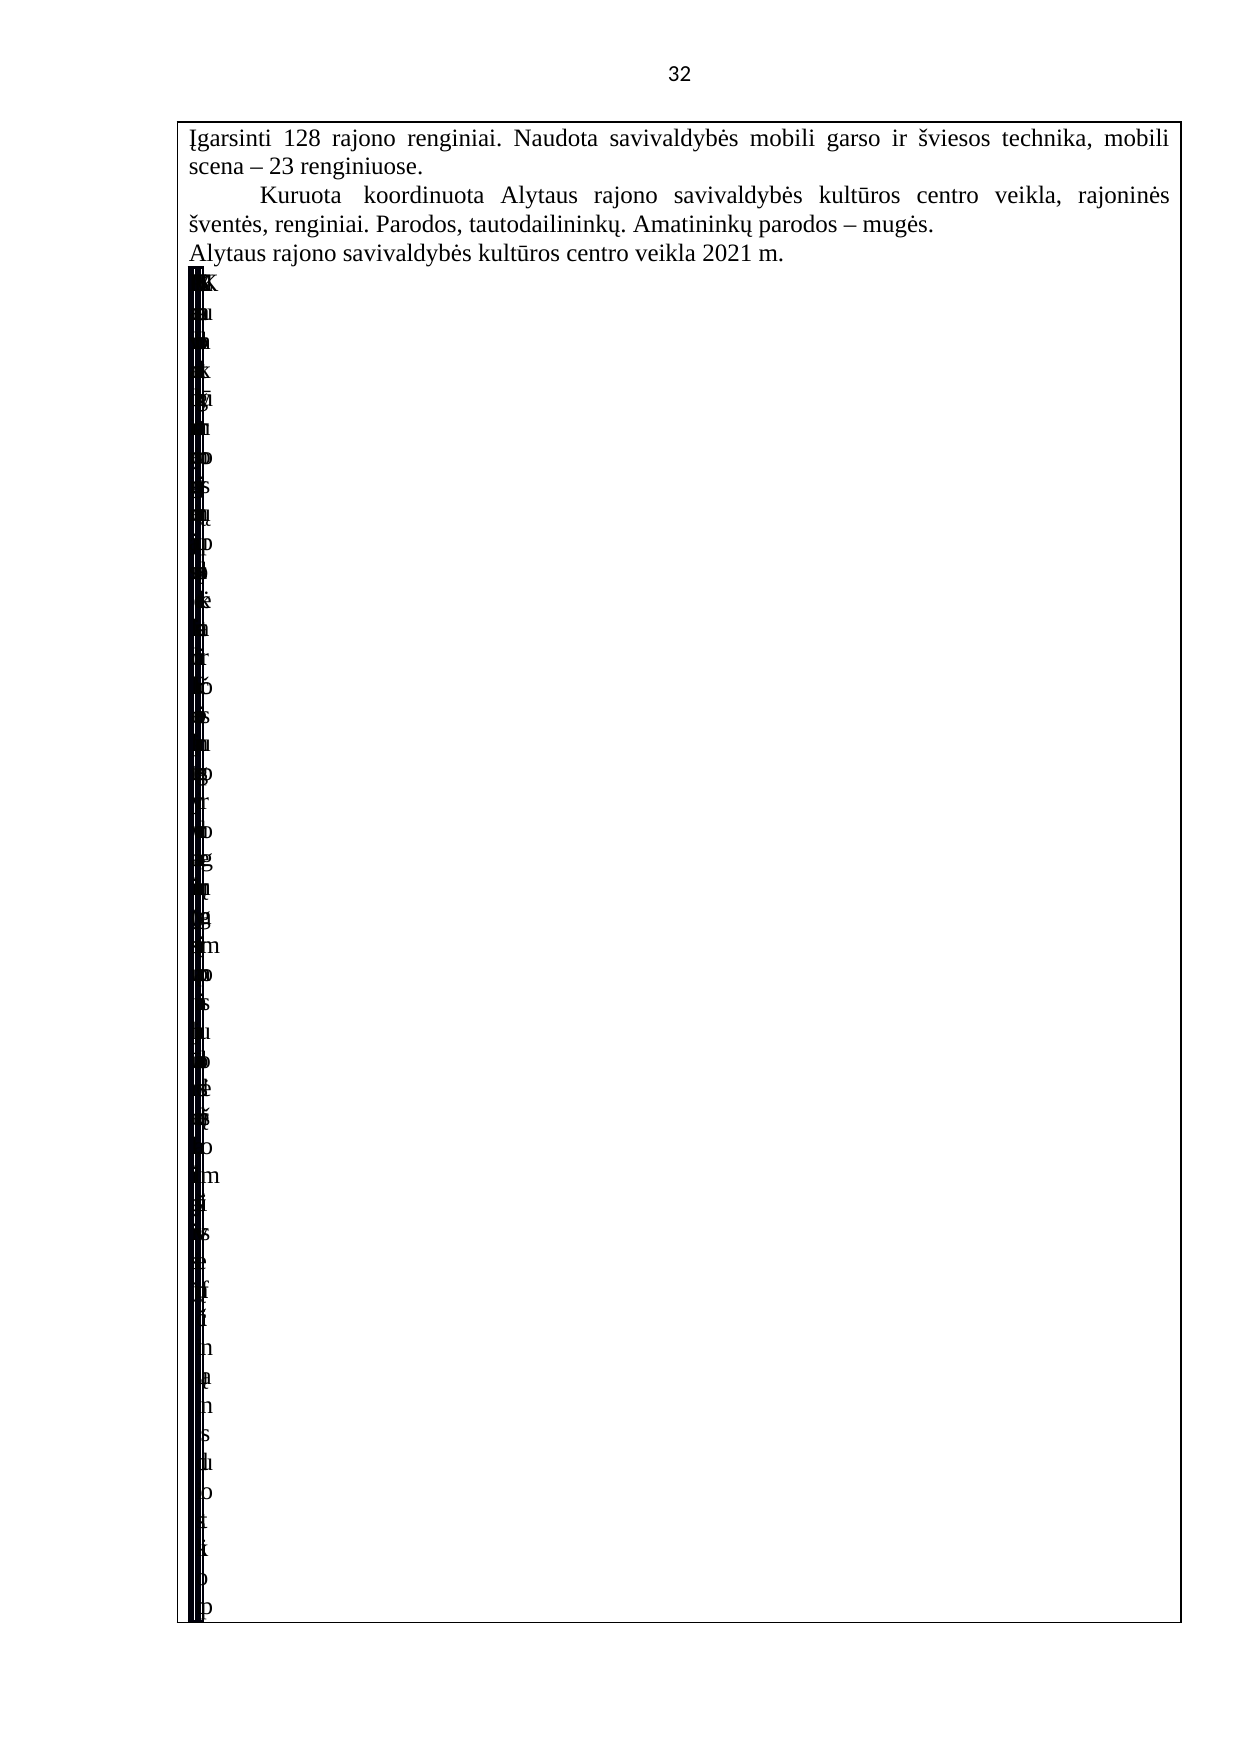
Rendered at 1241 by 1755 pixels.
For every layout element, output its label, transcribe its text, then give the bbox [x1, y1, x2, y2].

table_cell 7 pav. Registruotų bedarbių ir darbingo amžiaus gyventojų santykis 2012–2020 metais, proc. Šaltinis: Lietuvos statistikos departamentas, 2021 Nedarbo lygis – tai bedarbių ir darbingo amžiaus gyventojų santykis. Alytaus rajone 2020 metais nedarbas sudarė 13,8 procento, kai šalies vidurkis – 12,6 procento. Didelę įtaką padarė visame pasaulyje susiklosčius padėčiai. Pandemija sukėlė pasaulinę ekonominę krizę. Alytaus rajono savivaldybė yra žiedinė savivaldybė, o situaciją jos darbo rinkoje stipriai įtakoja tendencijos Alytaus miesto ūkyje ir darbo rinkoje. Bankrutavus stambiosioms Alytaus miesto pramonės įmonėms, kur dirbo nemaža dalis rajono gyventojų, jie neteko darbo. Alytaus rajono savivaldybė 2 lentelė. Užimtumo tarnybos statistinė informacija Alytaus rajono savivaldybėje Šaltinis : Lietuvos užimtumo tarnyba https://uzt.lt/darbo-rinka/darbo-rinkos-rodikliai/, 2021 Darbo užmokestis apskrityje ir savivaldybėje Analizuojant vidutinį darbo užmokestį, neatskaičius mokesčių ir vertinant kartu su individualių įmonių mokamu darbo užmokesčiu, galima teigti, kad 2016-2020 m. laikotarpiu vidutinis darbo užmokestis Alytaus r. sav. ir šalies mastu, didėjo (žr. 8 pav.). 2020 m. atotrūkis tarp šalies ir rajono vidutinio darbo užmokesčio buvo 262,2 Eur, neatskaičius mokesčių. Lyginant su 2019 m. atotrūkis žiankliai pasikeitė į gera. Per 2019-2020 m. laikotarpį vidutinis darbo užmokestis Alytaus r. sav. padidėjo 62,6 Eur. Šalies mastu vidutinis darbo užmokestis 2019-2020 m. laikotarpiu padidėjo 132,2 Eur, vadinasi, darbo užmokestis, neatskaičius mokesčių, šalies mastu ir savivaldybėje didėjo panašia tendencija. 8 pav. Vidutinis darbo užmokestis Alytaus r. sav. (mėnesinis, bruto), Eur, lyginant šalies mastu ir išskiriant Alytaus r. sav. pagal lytį Šaltinis: Lietuvos statistikos departamentas, 2021 Lyginant vidutinį bruto darbo užmokestį Alytaus r. sav. pagal lytį 2016-2020 m. laikotarpiu, galima teigti, kad skirtumas tarp vidutinio darbo užmokesčio yra vyrų naudai. Didžiausias atotrūkis tarp vyrų ir moterų atlyginimo buvo 2020 m., jis siekė net 123,6 Eur – vyrų vidutinis atlyginimas siekė 1231,5 Eur, o moterų – 1107,9 Eur. 2018 m. skirtumas tarp vidutinių atlyginimų sumažejo dvigubai, iki 29,9 Eur ir siekė vyrų atlyginimas – 774 Eur, o moterų – 744,1 Eur. Taip pat, galima pastebėti, kad 2018 m. lyginant su 2017 m., moterų vidutinis atlyginimas padidėjo net 100,6 Eur. O pats didžiausias pasiekimas ir atotrūkio ne tik sumažėjimas, bet ir susilyginimas įvyko per 2019 m. 2019 m. skirtumas tarp vidutinių atlyginimų išnyko ir siekė vyrų atlyginimas – 1100,9 Eur, o moterų – 1106,7 Eur. Analizuojant vidutinį darbo užmokestį Alytaus apskrities savivaldybėse 2012-2020 metų laikotarpiu galima teigti, kad didžiausias vidutinis darbo užmokestis, per visą analizuojamą laikotarpį, yra Alytaus miesto savivaldybėje, kur 2020 m. siekė 1253 Eur (žr. 9 pav.). 2020 m. Alytaus rajono savivaldybėje vidutinis darbo užmokestis, lyginant su Alytaus miesto savivaldybe, buvo mažesnis 54 Eur ir siekė 1199 Eur. Trečias pagal dydį Alytaus apskrityje darbo užmokestis, neatskaičius mokesčių, buvo Druskininkų sav., kur 2020 m. siekė 1055 Eur. Už Alytaus r. sav. darbo užmokestis mažesnis 144 Eur. Ketvirtasis pagal didumą darbo užmokestis 2020 m. buvo Lazdijų r. sav., kur siekė 1050 Eur ir nuo Alytaus r. sav. atsiliko 149 Eur. Mažiausias darbo užmokestis, neatskaičius mokesčių, Alytaus apskrityje 2020 m. buvo Varėnos r. sav., kur siekė 1022 Eur, ir nuo Alytaus r. sav. atsiliko 177 Eur. 9 pav. Vidutinis mėnesinis bruto darbo užmokestis Alytaus regiono savivaldybėse, Eur Šaltinis: Lietuvos statistikos departamentas, 2021 Nepaisant spartaus darbo užmokesčio augimo, jis išlieka 2–3 kartus mažesnis nei vidutiniškai ES. Tai lemia žemas darbo našumas, vienos mažiausių ES vienetinės darbo sąnaudos, žemas kainų lygis. Socialinė apsauga Siekiant sudaryti sąlygas asmeniui (šeimai) ugdyti ir stiprinti gebėjimus ir galimybes savarankiškai spręsti savo socialines problemas, palaikyti socialinius ryšius su visuomene, taip pat padėti įveikti socialinę atskirtį, savivaldybė vykdo valstybines (valstybės perduotas savivaldybėms) ir savarankiškąsias savivaldybės socialinės paramos funkcijas: skiriant ir mokant įvairias socialines išmokas bei organizuojant socialinių paslaugų teikimą. 2021 m. socialinei paramai skirta 10 mln. Eur. Socialinės išmokos. 2021 metais išmokėta 8,4 mln. Eur įvairių socialinių išmokų 7675 asmenims. Daugiausia lėšų skirta išmokoms vaikams (4,9 mln. Eur) ir tikslinių kompensacijų išmokų gavėjams (2 mln. Eur). Vienkartinė piniginė parama 2021 metais iš savivaldybės biudžeto lėšų 138,1 tūkst. Eur skirta šeimoms, dėl įvairių priežasčių (gaisro, stichinės nelaimės, ligos ir pan.) patekusioms į sunkią materialinę padėtį. Piniginė parama, atsižvelgiant į savivaldybės ir seniūnijų Piniginės socialinės paramos teikimo komisijų siūlymus, suteikta 876 šeimoms (asmenims). Buvo remiami ir gerai besimokantys rajono studentai bei mokiniai. 2021 m. paramą gavo 30 aukštosiose bei profesinėse mokyklose besimokantys jaunuoliai. Iš viso studentams ir mokiniams išmokėta 10 tūkst. Eur. Socialinės paslaugos. 2021 m. socialinės paslaugos suteiktos 4329 asmenims, išlaidos siekė 1,6 mln. Eur. Daugiausia lėšų (850,4 tūkst. Eur) panaudota senyvo amžiaus asmenų ir neįgaliųjų ilgalaikei (trumpalaikei) socialinei globai stacionariose socialinės globos įstaigose, t. y. Miroslavo globos namuose, Pivašiūnų globos namuose, Rumbonių parapijos grupinio gyvenimo namuose, kitų savivaldybių ar valstybės globos namuose finansuoti. Šiose įstaigose 2021 m. gyveno ir gavo socialinės globos paslaugas 123 asmenys. 113 senyvo amžiaus asmenų bei neįgaliųjų buvo teikiamos socialinės priežiūros paslaugos (pagalba į namus), 41 neįgaliajam – integrali pagalba (dienos socialinė globa ir slauga asmens namuose) , 5 neįgaliems asmenims buvo suteikta dienos socialinė globa, 76 – socialinė priežiūra institucijoje, 15 neįgaliųjų gavo asmeninio asistento pagalbą asmens namuose. Išlaidos šioms paslaugoms 310,6 tūkst. Eur. 3 lentelė . Duomenys apie suteiktas socialines paslaugas 2021 metais 14 rajono žmonių su negalia pasinaudojo specialaus transporto paslaugomis. Jie buvo vežami į gydymo, reabilitacijos įstaigas, kultūros, sporto renginius. Alytaus rajone vykdoma Būsto pritaikymo žmonėms su negalia programa. 2021 m. būstai pritaikyti 8 rajone gyvenantiems neįgaliesiems, iš jų 2 vaikams su sunkia negalia. Šiam tikslui skirta 29,0 tūkst. Eur (19,0 tūkst. Eur iš valstybės biudžeto ir 10,0 tūkst. Eur iš savivaldybės biudžetų lėšų). Neįgalieji, turintys specialiųjų poreikių, buvo aprūpinti techninės pagalbos priemonėmis. 2021 m. tokia pagalba buvo suteikta 23 asmenims. Šeimoms, patyrusioms socialinę riziką, teikiamos socialinės priežiūros paslaugos. 2021 m. socialinės paslaugos suteiktos 115 šeimų. Įgyvendindama Europos pagalbos labiausiai skurstantiems asmenims fondo nuostatas, savivaldybės administracija organizavo maisto produktų ir higienos prekių išdalijimą labiausiai nepasiturintiems asmenims. Paramą maisto produktais ir higienos prekėmis gavo 3025 rajono gyventojai. Savivaldybės administracija vykdo socialinės reabilitacijos paslaugų neįgaliesiems bendruomenėje projektų (toliau – projektai) administravimo funkciją. 2021 metais savivaldybės administracija organizavo projektų vertinimą bei atranką, skyrė lėšų ir finansavo projektus, kontroliavo projektų įgyvendinimą. Finansuoti 3 projektai, projektams įgyvendinti skirta 54,9 tūkst. Eur (45,7 tūkst. Eur valstybės biudžeto lėšos, 9,2 tūkst. Eur savivaldybės biudžeto lėšos). 2021 m. Alytaus rajono savivaldybės biudžeto lėšomis organizuotos asmeninės higienos ir priežiūros (dušo, skalbimo) paslaugos. Šias paslaugas rajono gyventojams teikė 13 vietos bendruomenių, paslaugomis pasinaudojo 613 asmenų, neturinčių galimybių savo namuose naudotis dušu ir (ar) skalbykle. Šiam tikslui panaudota 15,3 tūkst. Eur savivaldybės biudžeto lėšų. Sveikatos apsauga Siekiant užtikrinti kokybišką Alytaus rajono savivaldybės gyventojų asmens ir visuomenės sveikatos priežiūrą, sveikatos politikos įgyvendinimas vykdomas savivaldybės lygiu. Siekiama efektyviai formuoti sveikatos priežiūros sistemą, gerinant sveikatos priežiūros paslaugų praeinamumą, kokybę ir pacientų saugą, tikslingai paskirstant lėšas asmens ir visuomenės sveikatos priežiūrai, siekiant mažinti sveikatos netolygumus rajone. Pagrindiniai tikslai – gyventojų sveikatos stiprinimas, mirtingumo mažinimas, gyvenimo kokybės gerinimas ir sveikatos santykių teisumas. Visi gyventojai turi teisę siekti kuo aukštesnio savo sveikatos lygio, tiesiogiai įtakojančio ne tik individo, bet ir artimos aplinkos ir net valstybės gerbuvį. Be galo svarbu mažinti išvengiamo mirtingumo (mirtingumą, nulemtą ligų ar būklių, kurių galima išvengti) mąstus, taikant žinomas ir efektyvias prevencines, diagnostikos ir / ar gydymo priemones, kurios kasmet tobulėja. Visuomenės sveikatos stebėsenos duomenys leidžia stebėti, kokia esama gyventojų sveikatos ir sveikatą lemiančių veiksnių situacija savivaldybėje, įvertinant ją, Lietuvos sveikatos programos tikslų ir uždavinių įgyvendinimo kontekste, ir kokių intervencijų / priemonių reikia imtis, siekiant stiprinti savivaldybės gyventojų sveikatą ir mažinti sveikatos netolygumus. Pagrindinių rodiklių sąrašo analizė ir interpretavimas („Šviesoforo“ kūrimas) kasmet atliekamas lyginant praėjusių metų Alytaus rajono savivaldybės gyventojų sveikatos stebėsenos rodiklius su Lietuvos vidurkiu (žr. 10 pav.). 10 pav. Standartizuotų Alytaus miesto mirtingumo rodiklių (100 000 gyv.) palyginimas su Lietuvos vidurkiu 2019–2020 m. Šaltinis: Higienos instituto Sveikatos informacijos centras Vidutinė tikėtina gyvenimo trukmė – tikimybinis rodiklis, rodantis, kiek vidutiniškai metų gyvens kiekvienas gimęs arba sulaukęs tam tikro amžiaus žmogus, jeigu visą būsimą tiriamos kartos gyvenimą mirtingumo lygis kiekvienoje gyventojų amžiaus grupėje nekis. Gyvenimo trukmei ilgėjant, daugėja ir vyresnio amžiaus žmonių. Alytaus mieste, kaip ir daugelyje Lietuvos savivaldybių, gyventojų skaičius sparčiai mažėja, informuoja Alytaus miesto savivaldybės visuomenės sveikatos biuras. Jo pateikiamais Lietuvos sveikatos departamento duomenimis, 2021 m. pradžioje Alytaus mieste gyveno 49 tūkst. 205 žmonės (45,62 proc. vyrų ir 54,38 proc. moterų), jie sudarė 1,8 proc. Lietuvos populiacijos (2 mln. 795 tūkst. 680 gyventojai).  Palyginimui: 2020 m. pradžioje Alytaus mieste gyveno 49 tūkst. 895 žmonės (45,63 proc. vyrų ir 54,37 proc. moterų), jie sudarė 1,8 proc. Lietuvos populiacijos (2 mln. 794 tūkst. 90 gyventojai). Visuomenės sveikatos stebėsenos informacinės sistemos duomenimis, Alytaus miesto gyventojų vidutinė gyvenimo trukmė 2020 m. (74,6 metai) buvo mažesnė už Lietuvos vidurkį (75,1 metai). Alytaus miesto gyventojų vidutinės gyvenimo trukmės rodikliai buvo: 77,7 metai (2017 m.), 78,5 m. (2018 m.) ir 77,9 m. ( 2019 m.). Higienos instituto Sveikatos informacijos centro duomenimis, 2020 m. Alytaus mieste 65 metų ir vyresnių gyventojų yra 22,4 proc. (2019 m. siekė 21,9 proc.) visų miesto gyventojų. Mažėja jaunesnio amžiaus gyventojų. 2020 metais Alytuje vaikai (iki 17 metų amžiaus) sudarė 15,6 proc. Alytaus miesto populiacijos, 30,1 proc. – 18-44 m., 31,8 proc. – 45-64 m. amžiaus gyventojai. Alytaus mieste 2020 m. gimė 360 kūdikių, (Lietuvoje – 25 tūkst. 144 kūdikiai) lyginant su 2019 m. duomenis, gimė 80 kūdikių mažiau. 2020 metais gimstamumo rodiklis vienam tūkstančiui Dzūkijos sostinės gyventojų teko 7,3 (Lietuvoje – 9). 2020 m. vaikų iki 1 m. amžiaus mirtingumo rodiklis vienam tūkstančiui gyvų gimusių buvo 5,6. Lietuvoje 2020 m. mirė 43 tūkst. 547 žmonės, t. y. 5 tūkst. 266 asmenimis daugiau negu 2019 metais. Alytaus mieste 2020 m. mirė 800 gyventojų (2019 m. – 637). Alytaus miesto savivaldybės 2020 m. ilgalaikis nedarbo lygis 2,8 proc. (2019 m. – 2,4 proc.), Lietuvos rodiklis – 2,6 proc. (2019 m. – 1,9 proc.). Gydytojų skaičius – vienas iš rodiklių, apibūdinančių asmens sveikatos paslaugų prieinamumą ir jų pasiskirstymą visoje šalyje. Viešoji įstaiga Alytaus rajono savivaldybės pirminės sveikatos priežiūros centras (toliau – PSPC) yra Lietuvos nacionalinės sveikatos sistemos iš valstybės ar savivaldybės turto ir lėšų įsteigta Alytaus rajono savivaldybės viešoji sveikatos priežiūros ne pelno siekianti įstaiga. Pagrindinis įstaigos veiklos tikslas – gerinti Lietuvos gyventojų sveikatą, siekiant sumažinti gyventojų sergamumą, mirtingumą, kokybiškai teikti medicinos paslaugas. Pagrindiniai įstaigos veiklos uždaviniai – organizuoti ir teikti nespecializuotas ir specializuotas kvalifikuotas pirminės sveikatos priežiūros ambulatorines ir stacionarines paslaugas Alytaus miesto ir rajono gyventojams. Šios paslaugos teikiamos įstaigoje ir pacientų namuose. Esant reikalui, asmens sveikatos priežiūros paslaugos teikiamos visos Respublikos gyventojams, užsieniečiams, asmenims be pilietybės. Pirminio lygio asmens sveikatos priežiūros paslaugos prieinamos visiems asmenims ir yra orientuotos į asmens sveikatos profilaktiką ir sveikatos stiprinimą, sveikatos problemų sprendimą. Šio lygio specialistai rūpinasi ne tik gydymu, bet ir sveikatos išsaugojimu bei gerinimu, ligų profilaktika, stebi lėtinių ligų būklę, nukreipia pas reikalingą specialistą. Pagrindiniai pirminio lygio sveikatos priežiūros veiklos rodikliai: 11 pav. Prisirašiusių gyventojų skaičius prie šeimos gydytojų ir gydytojų komandos (Šaltinis: Alytaus rajono savivaldybės pirminės sveikatos priežiūros centras) ARS asmens sveikatos priežiūros funkcijas vykdo dvi viešosios įstaigos ir viena privataus kapitalo įmonė: ARS Pirminės sveikatos priežiūros centras (ARS PSPC), ARS Greitosios medicinos pagalbos stotis ir UAB „Disolis“. Visuomenės sveikatos priežiūros funkcijas vykdo viena biudžetinė įstaiga – ARS Visuomenės sveikatos biuras. Remiantis ARSA informacija, ARS PSPC ambulatorines paslaugas teikia 5 ambulatorijose (Daugų, Butrimonių, Krokialaukio, Simno, Miroslavo) ir 2 BPG kabinetuose (Makniūnų ir Pivašiūnų). ARS PSPC priklausančioje Daugų slaugos ir palaikomojo gydymo ligoninėje teikiamos stacionaro paslaugos. Šeimos klinika „Disolis“ įsikūrusi Dauguose ir teikia ambulatorines asmens sveikatos priežiūros gydymo paslaugas. 2020 metų Alytaus rajono savivaldybės pirminės sveikatos priežiūros centras tęsė vykdyti projektą „Integrali pagalba į namus Alytaus rajone“, kurio tikslas teikti integralios pagalbos, t. y. slaugos ir socialinių paslaugų visumos paslaugas namuose. Teikiant šias paslaugas asmeniui tenkinami slaugos ir socialinių paslaugų poreikiai, teikiama nuolatinė kompleksinė specialistų pagalba ir priežiūra. Integrali pagalba teikiama komandos principu, kurią sudaro: socialinis darbuotojas ir jo padėjėjai, slaugytojas ir jo padėjėjai, masažistas, kineziterapeutas, ergoterapeutas. Kokybiškos visuomenės sveikatos priežiūros paslaugos visų amžiaus grupių rajono gyventojams, kaip ir ankstesniais metais, teikiamos per Alytaus rajono savivaldybės visuomenės sveikatos biurą, kuris įgyvendina savivaldybės savarankiškas ir valstybines visuomenės sveikatos priežiūros funkcijas pagal šalyje ir savivaldybėje nustatytus ir patvirtintus visuomenės sveikatos priežiūros prioritetus, tikslus ir uždavinius. Papildoma (ne asmens sveikatos priežiūros įstaigoje) psichologinė pagalba Alytaus rajono gyventojams Alytaus rajono savivaldybės visuomenės sveikatos biure yra teikiama nuo 2017 m. vasario mėnesio (žr. 12 pav.). Treti metai, kai rajono gyventojai, minimaliomis laiko bei lėšų sąnaudomis, gali gauti profesionalią pagalbą - specialistas vyksta į seniūnijas, mokyklas, globos namus. Pagalba žmonėms tapo lengviau prieinama. Pageidaujantys gauti profesionalią pagalbą, gali registruotis konsultacijai per seniūnijų socialinius darbuotojus, el. paštu, tiesiogiai skambinti specialistui telefonu ar kalbėtis per Skype. 12 av. Psichologo konsultacijų dinamika Alytaus rajono savivaldybės visuomenės sveikatos biuras remdamasis Lietuvos Respublikos sveikatos apsaugos ministro 2020 m. liepos 3 d. įsakymu Nr. V-1596 „Dėl Ilgalaikių neigiamų COVID-19 pandemijos pasekmių visuomenės psichikos sveikatai mažinimo veiksmų plano patvirtinimo“, bei siekdamas stiprinti visuomenės psichologinę gerovę, psichikos sveikatą ir gyventojų streso valdymo įgūdžius teikia psichologinės gerovės ir psichikos sveikatos stiprinimo paslaugas bendruomenėms, įstaigoms, įmonėms, organizacijoms ir pavieniams asmenims. Psichologas asmenims, kuriems pasireiškia psichikos sveikatos rizikos veiksniai dėl sudėtingų gyvenimiškų situacijų, organizuoja ir (ar) teikia individualias paslaugas – konsultacijas, kurių metu psichologas įvertina sudėtingos gyvenimiškos situacijos sukeltus psichikos sveikatos rizikos veiksnius, numato preliminarų konsultacijų teikimo laikotarpį, numato konsultacijų teikimo tikslus ir numatomus rezultatus, suteikia emocinę paramą, sudaro galimybes išreikšti ir (ar) mažinti su asmens sudėtinga gyvenimiška situacija susijusius psichikos sveikatos rizikos veiksnius. Vienam asmeniui teikiamos ne daugiau kaip 5 individualios konsultacijos. Paslaugos gali būti teikiamos vaikams bei suaugusiesiems. Teikiant Paslaugas vaikui iki 16 metų, būtinas rašytinis vieno iš jo tėvų ar globėjo sutikimas. Paslaugų teikimas grindžiamas abipuse pagarba, tarpusavio supratimu ir susitarimu. Asmens pageidavimu Paslaugos gali būti teikiamos anonimiškai. Kitos sveikatos priežiūros programos ir paslaugos Visuomenės sveikatos rėmimo specialioji programa. Viena iš savivaldybės savarankiškųjų funkcijų – savivaldybės visuomenės sveikatos specialiosios rėmimo programos rengimas ir įgyvendinimas. 2019 metais siekiant tikslingai, kryptingai organizuoti ir užtikrinti visuomenės sveikatos specialiosios rėmimo programos vykdymą, pagal šią programą, sutarties pagrindu, tarp projekto vykdytojų ir savivaldybės administracijos direktoriaus, buvo finansuota 13 projektų. Projektai įvairiapusiai, apimantys visas gyventojų grupes, įvairūs pagal veiklas ir vykdymo būdus, atitinka vertinimo kriterijus ir savivaldybės prioritetines sveikatos kryptis: vaikų ir jaunimo sveikata, lėtinių neinfekcinių ligų ir traumų prevencija, sveikos mitybos ugdymas, fizinio aktyvumo skatinimas, psichinės sveikatos gerinimas. Visi projektų vykdytojai projektams skirtas lėšas įsisavino, užsibrėžtus vertinimo kriterijus įvykdė sėkmingai. Dantų protezavimo paslaugos teikimas. Gyventojams nemokama dantų protezavimo paslauga kompensuojama teisės aktais nustatyta tvarka iš privalomojo sveikatos draudimo fondo. Siekiant sumažinti gyventojų, laukiančių dantų protezavimo paslaugų eilę 2019 metais buvo skiriami papildomi asignavimai dantų protezavimo paslaugoms suteikti. Protezavimo paslauga pasinaudojo 62 Alytaus rajono savivaldybės gyventojai. Priklausomybių mažinimo programa. Dažna socialinių problemų priežastis – gyventojų priklausomybės. Atsižvelgiant į tai, ARS 7 m. yra įgyvendinama socialinę riziką patiriantiems asmenims orientuota priklausomybių mažinimo programa, kurios pagrindinis tikslas – padidinti ARS gyventojų galimybes gydytis nuo priklausomybės ligų (žr. 13 pav.). Programa įgyvendinama bendradarbiaujant medikams, socialiniams darbuotojams, bendruomenių nariams, programos dalyviams bei jų šeimos nariams; siejant su šia programa, kelioms dešimtims programos dalyvių pavyko pasiekti teigiamų pokyčių jų gyvenime (aktyvumas darbo rinkoje, pagerintos buities sąlygos, nekeliami vaikų priežiūros apribojimo klausimai ir pan.). Kasmet programa pasinaudoja apie 40-50 asmenų. Visiems programos dalyviams buvo suteiktos paslaugos dėl priklausomybės alkoholiui. Bendromis medikų, socialinių darbuotojų, bendruomenių narių ir programos dalyvių bei jų šeimų narių pastangomis per penkerius programos vykdymo metus daugiau nei trisdešimčiai programos dalyvių pavyko pasiekti teigiamų pokyčių jų gyvenime: įsidarbinta arba neprarastas darbas, pagerintos buities sąlygos, nekeliami vaikų priežiūros apribojimo klausimai ir pan. Visų metų atkryčių dinamika – iki 40 proc. 13 pav. Priklausomybių mažinimo programos dalyvių pasiskirstymas pagal lytį ir šeimyninę padėtį Užtikrinant kokybiškas ir gyventojams prieinamas sveikatos priežiūros paslaugas savivaldybėje taip pat buvo vykdomos triukšmo prevencijos priemonės, maudyklų stebėsena, koordinuojamas tarpinstitucinis bendradarbiavimas, aktyviai dalyvaujama skleidžiant tikslinę informaciją savivaldybės gyventojams tiek asmens, tiek ir visuomenės sveikatos apsaugos srityse. Kultūra Siekiama gerinti gyventojų informacinį, kultūrinį aptarnavimą, išsaugoti ir plačiau panaudoti regiono kultūrinį savitumą, užtikrinant kultūros įstaigų veiklą, ugdyti visuomenės kultūrinį, pilietinį bei visuomeninį aktyvumą, tradicinės religinės bendruomenės skatinimas, formuoti ir įgyvendinti savivaldybės kultūros politiką bei atlikti visus veiksmus, susijusius su savivaldybės teigiamo įvaizdžio formavimu. Kultūros projektų finansavimui skirta 70500 Eur (svarbiausiems bei tradiciniams rajono renginiams, valstybinėms kalendorinėms datoms pažymėti, meno mėgėjų kolektyvams skatinti, leidybai). Įgarsinti 128 rajono renginiai. Naudota savivaldybės mobili garso ir šviesos technika, mobili scena – 23 renginiuose. Kuruota koordinuota Alytaus rajono savivaldybės kultūros centro veikla, rajoninės šventės, renginiai. Parodos, tautodailininkų. Amatininkų parodos – mugės. Alytaus rajono savivaldybės kultūros centro veikla 2021 m. Alytaus rajono savivaldybės kultūros centro lėšos 2021 m. Alytaus rajone suorganizuoti ir įgyvendinti Alytaus rajoną reprezentuojantys didieji renginiai: „Op ir vasara Butrimonyse!“, Joninės Dauguose, Simne, Nemunaityje, Pivašiūnuose, Valstybės ( Lietuvos karaliaus Mindaugo karūnavimo) dienos iškilmė Dauguose, Oninių (šviežios duonelės) šventė Punioje, „Takelis veda vėl namo“ Eičiūnuose, „Kaip gyveni, kaimyne“ Krokialaukyje, „Taip dainavo mūs senoliai“ Luksnėnuose, „Skambėk širdy, nenustok“ Alovėje, Miroslavo seniūnijos šventė „Širdim tave apkabinsiu“, Kalėdinių eglučių įžiebimo šventės Alytaus rajono seniūnijose. Meno mėgėjų kolektyvų skatinimui: kapelos „Punelė“ CD leidybai, Simno skyriaus liaudiškos muzikos kapelai „Simnyčia“ instrumentų įsigijimui. Technologiniai veiksniai Į gamybą orientuotos inovacinės veiklos efektyvumą labiausiai lemia technologiniai pasikeitimai, kurie nuolat vyksta išorinėje aplinkoje. Neįvertinus minėto veiksnio, inovacinės veiklos rezultatas gali tapti nekonkurentiškas. Pabrėžtina ir tai, kad itin daug reikšmės inovacinei veiklai turi intelektinis potencialas – informacija. Plinta daugybė esamų ir vis naujai atsirandančių kanalų, padeda laiku ir deramai įvertinti technologinius veiksnius (naujos technologijos, medžiagos, technika). Nesugebėti laiku reaguoti į nuolat vykstančius pasikeitimus inovacinei veiklai gali būti pražūtinga. Ilgalaikėje perspektyvoje svarbiausias ir patikimiausias Lietuvos ekonomikos augimo šaltinis yra žinios, technologijos ir žmonių ištekliai. Tokią išvadą lemia dvi priežastys. Pirma, Lietuvos vietinė rinka yra labai maža, o jos tradicinių produktų eksporto rinkos taip pat yra ribotos arba jose yra stipri konkurencija. Dėl šios priežasties, eksporto nevykdančios įmonės, šiuo, globalinės krizės laikotarpiu susidūrė su itin didelėmis problemomis ir dauguma jų priverstos bankrutuoti arba reorganizuoti savo veiklą. Antra, Lietuvoje jau senokai pasibaigė periodas, kai verslo įmonės galėjo palyginti nesunkiai, gaminant standartinius produktus, be didesnių pastangų ar taikant gana elementarius verslo organizavimo metodus gauti pelną. Šiuo sunkiu periodu, kai ekonomikos nuosmukis pasiekė apogėjų, siekiant sėkmingai plėtoti ir vystyti verslą, jau reikia išsiugdyti tokias kokybes, kurios siejasi su sėkmingos konkurencijos veiksniais. Norint įsitvirtinti naujose rinkose, Lietuvai reikia naujų technologijų ir inovacijų. Pagrindinės Alytaus rajono problemos – didžiųjų įmonių žlugimas. Vietoj žlugusių didžiųjų įmonių kūrėsi smulkusis ir vidutinis verslas. Didžioji dalis Alytaus rajono įmonių stengėsi vykdyti inovacines veiklas: kūrė naujus ir tobulino esamus produktus, diegė naujas ir modernias technologijas, pažangius vadybos metodus, kokybės valdymo sistemas. Dalis įmonių ir toliau planuoja investuoti į inovacijų diegimą. Pagrindinis veiksnys, skatinantis inovacijų diegimą versle, – išaugęs įmonės konkurencinis pranašumas, kuris suteikia stiprų pagrindą sparčiai inovacijų plėtrai, kad inovacinių projektų inicijavimas susijęs su įmonės ateities vizija ir ilgalaikiais tikslais, taip pat manoma, kad inovacijų diegimas išgelbės įmonę nuo gresiančios krizės. Viena iš didžiausių kliūčių, su kuriomis tenka susidurti naujus produktus ir procesus diegiančioms įmonėms – didelės investicijos ir per mažas inovacijų finansavimas. Priežastis – didelės išlaidos ir ekonominė naujovių diegimo rizika, ilgas inovacijų atsipirkimo laikas ir tinkamų lėšų šaltinių stoka. Kitas svarbus veiksnys – aukštos kvalifikacijos darbuotojų trūkumas. Alytaus miesto įmonių tyrimas parodė, kad inovacijų plėtrą stabdo tinkamos srities ir kvalifikacijos specialistų stygius arba prastokas jų parengimas. Žema verslininkų kvalifikacija ir aktyvumas dalyvaujant inovacinėje veikloje – viena aktualiausių inovacijų valdymo problemų. Įmonėms trūksta informacijos inovacijų klausimais. Daugelis įmonių susiduria su problema ieškodamos naujų technologijų, partnerių, kurie galėtų finansuoti naujų produktų ar paslaugų kūrimą. Daugelį gamybos atnaujinimo ir modernizavimo klausimų įmonės sprendžia neturėdamos pakankamai informacijos ir vadybinio pasirengimo, naudojant tokias priemones kaip verslininkų informatyvumo didinimas apie naujas verslo galimybes vietinėse ir tarptautinėse rinkose, apie galimus partnerius, viešųjų pirkimų bei kooperacijos su didesnėmis įmonėmis galimybes, technologines ir kitas inovacijas, finansavimo galimybes. Alytaus rajono savivaldybėje taip pat diegiamos naujausios technologijos, įdiegus jas pagerės savivaldybės administracijos vidaus administravimo ir valdymo tobulinimas. Įgyvendintas projektas yra pakankamai inovatyvus – programiniai sprendiniai pritaikomi konkretiems Alytaus rajono savivaldybės poreikiams. Programiniai sprendiniai sukurti taip, kad bus palikta nuolatinio tobulinimo galimybė – keičiantis įstatymams, savivaldybės valdymo struktūrai ar, paprasčiausiai, pagal savivaldybės darbuotojų poreikius ir pastabas, bus galima įterpti naujus modulius arba atnaujinti senus. Pagrindinė projekto pridėtinė vertė – nuolatinis tobulinimas ir lankstus reagavimas į besikeičiančią situaciją. Įgyvendinami projektai skirti įtraukti gyventojus į demokratijos procesus. Alytaus rajono savivaldybės administracija el. demokratijos priemonėmis siekia remti elektroninių sistemų, leidžiančių reikšti pilietinę nuomonę įvairiais valstybiniais ar regioniniais klausimais, kūrimą; plėtoti priemones, leidžiančias savivaldybės gyventojams daugiau sužinoti apie su jų gyvenimu susijusius valdžios sprendimus ir teikti pastabas teisės aktų projektams, diskutuoti, balsuoti ir kurti priemones, įtraukiančias jaunimą į jų socialinę aplinką. Projektu bus sukurtos ir įdiegtos el. priemonės, kuriomis savivaldybės atstovai galės pateikti visuomenei aktualius duomenis. Sukurtos el. priemonės rinkėjui leis užfiksuoti savo nuomonę savivaldybių tarybų svarstomais ir priimamais nutarimais ir palyginti savo nuomonę su politinių partijų ir atskirų tarybos narių valia vienu ar kitu klausimu. Numatoma įgyvendinti tokias veiklas: savivaldybės internetinės svetainės struktūros ir funkcionalumo modernizavimą pagal el. demokratijos principus ir nustatytus poreikius; kokybės vadybos sistemų diegimas Alytaus rajono savivaldybės administracijoje, gerinant piliečių aptarnavimą. Būtų gerinama viešųjų paslaugų kokybė. [178, 123, 1180, 1622]
